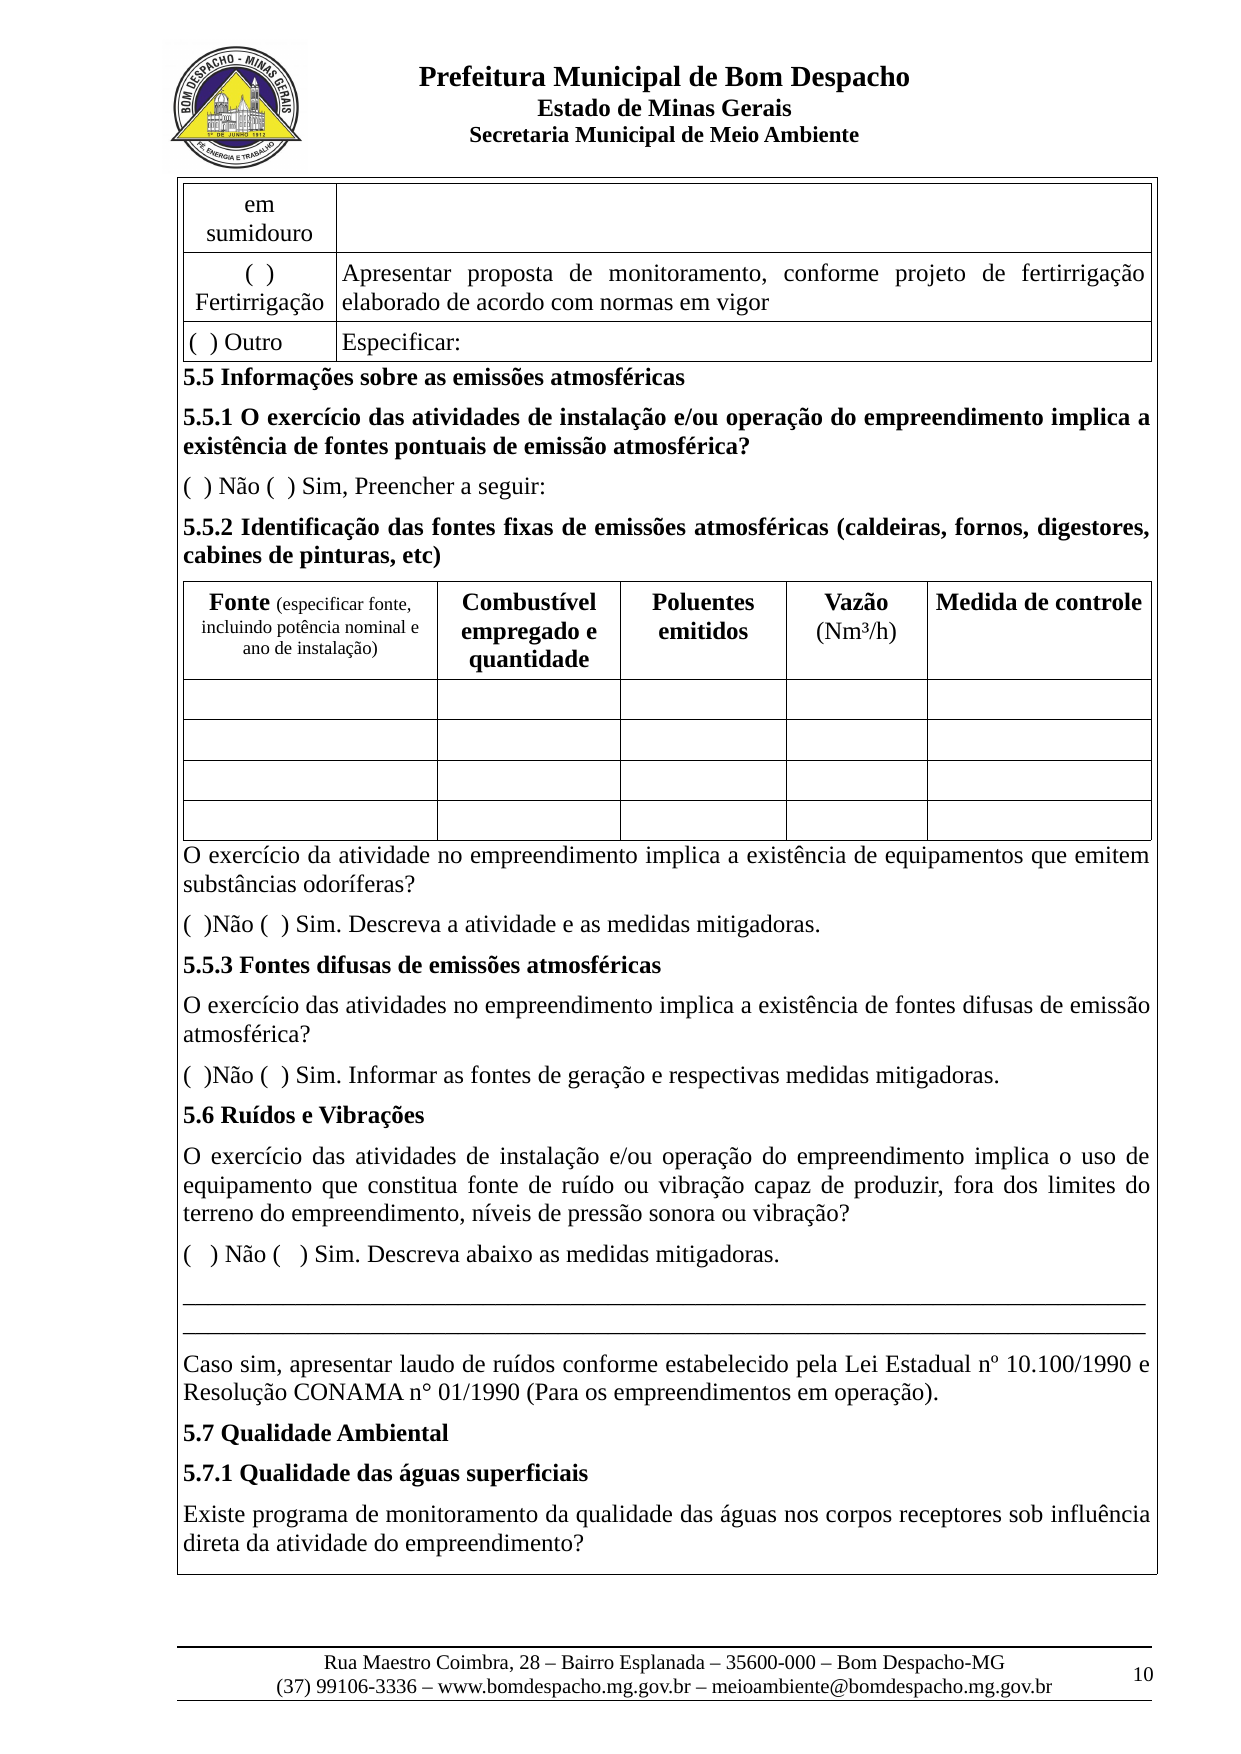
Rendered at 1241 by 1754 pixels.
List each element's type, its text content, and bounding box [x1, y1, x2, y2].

table_cell ( ) Fertirrigação [184, 253, 336, 321]
table_cell [787, 761, 927, 800]
table_cell [621, 761, 786, 800]
table_cell ( ) Outro [184, 322, 336, 361]
table_cell [621, 680, 786, 719]
table_cell [184, 761, 437, 800]
table_cell 5.5 Informações sobre as emissões atmosféricas 5.5.1 O exercício das atividades de instalação e/ou operação do empreendimento implica a existência de fontes pontuais de emissão atmosférica? ( ) Não ( ) Sim, Preencher a seguir: 5.5.2 Identificação das fontes fixas de emissões atmosféricas (caldeiras, fornos, digestores, cabines de pinturas, etc) O exercício da atividade no empreendimento implica a existência de equipamentos que emitem substâncias odoríferas? ( )Não ( ) Sim. Descreva a atividade e as medidas mitigadoras. 5.5.3 Fontes difusas de emissões atmosféricas O exercício das atividades no empreendimento implica a existência de fontes difusas de emissão atmosférica? ( )Não ( ) Sim. Informar as fontes de geração e respectivas medidas mitigadoras. 5.6 Ruídos e Vibrações O exercício das atividades de instalação e/ou operação do empreendimento implica o uso de equipamento que constitua fonte de ruído ou vibração capaz de produzir, fora dos limites do terreno do empreendimento, níveis de pressão sonora ou vibração? ( ) Não ( ) Sim. Descreva abaixo as medidas mitigadoras. __________________________________________________________________________________________________________________________________________________________ Caso sim, apresentar laudo de ruídos conforme estabelecido pela Lei Estadual nº 10.100/1990 e Resolução CONAMA n° 01/1990 (Para os empreendimentos em operação). 5.7 Qualidade Ambiental 5.7.1 Qualidade das águas superficiais Existe programa de monitoramento da qualidade das águas nos corpos receptores sob influência direta da atividade do empreendimento? [178, 178, 1157, 1574]
table_header Fonte (especificar fonte, incluindo potência nominal e ano de instalação) [184, 582, 437, 679]
table_cell [621, 720, 786, 759]
table_cell [928, 761, 1151, 800]
table_header Poluentes emitidos [621, 582, 786, 679]
picture [162, 39, 308, 174]
table_cell Especificar: [337, 322, 1151, 361]
table_cell [438, 801, 620, 840]
table_cell [184, 720, 437, 759]
table_cell [337, 184, 1151, 252]
table_cell [438, 680, 620, 719]
table_cell [928, 720, 1151, 759]
table_header Vazão (Nm³/h) [787, 582, 927, 679]
table_header Combustível empregado e quantidade [438, 582, 620, 679]
table_cell [928, 801, 1151, 840]
table_cell [438, 761, 620, 800]
table_cell [184, 680, 437, 719]
table_cell [787, 680, 927, 719]
table_cell [787, 801, 927, 840]
table_cell em sumidouro [184, 184, 336, 252]
table_cell [787, 720, 927, 759]
table_cell [928, 680, 1151, 719]
table_cell [621, 801, 786, 840]
table_cell Apresentar proposta de monitoramento, conforme projeto de fertirrigação elaborado de acordo com normas em vigor [337, 253, 1151, 321]
table_header Medida de controle [928, 582, 1151, 679]
table_cell [184, 801, 437, 840]
table_cell [438, 720, 620, 759]
